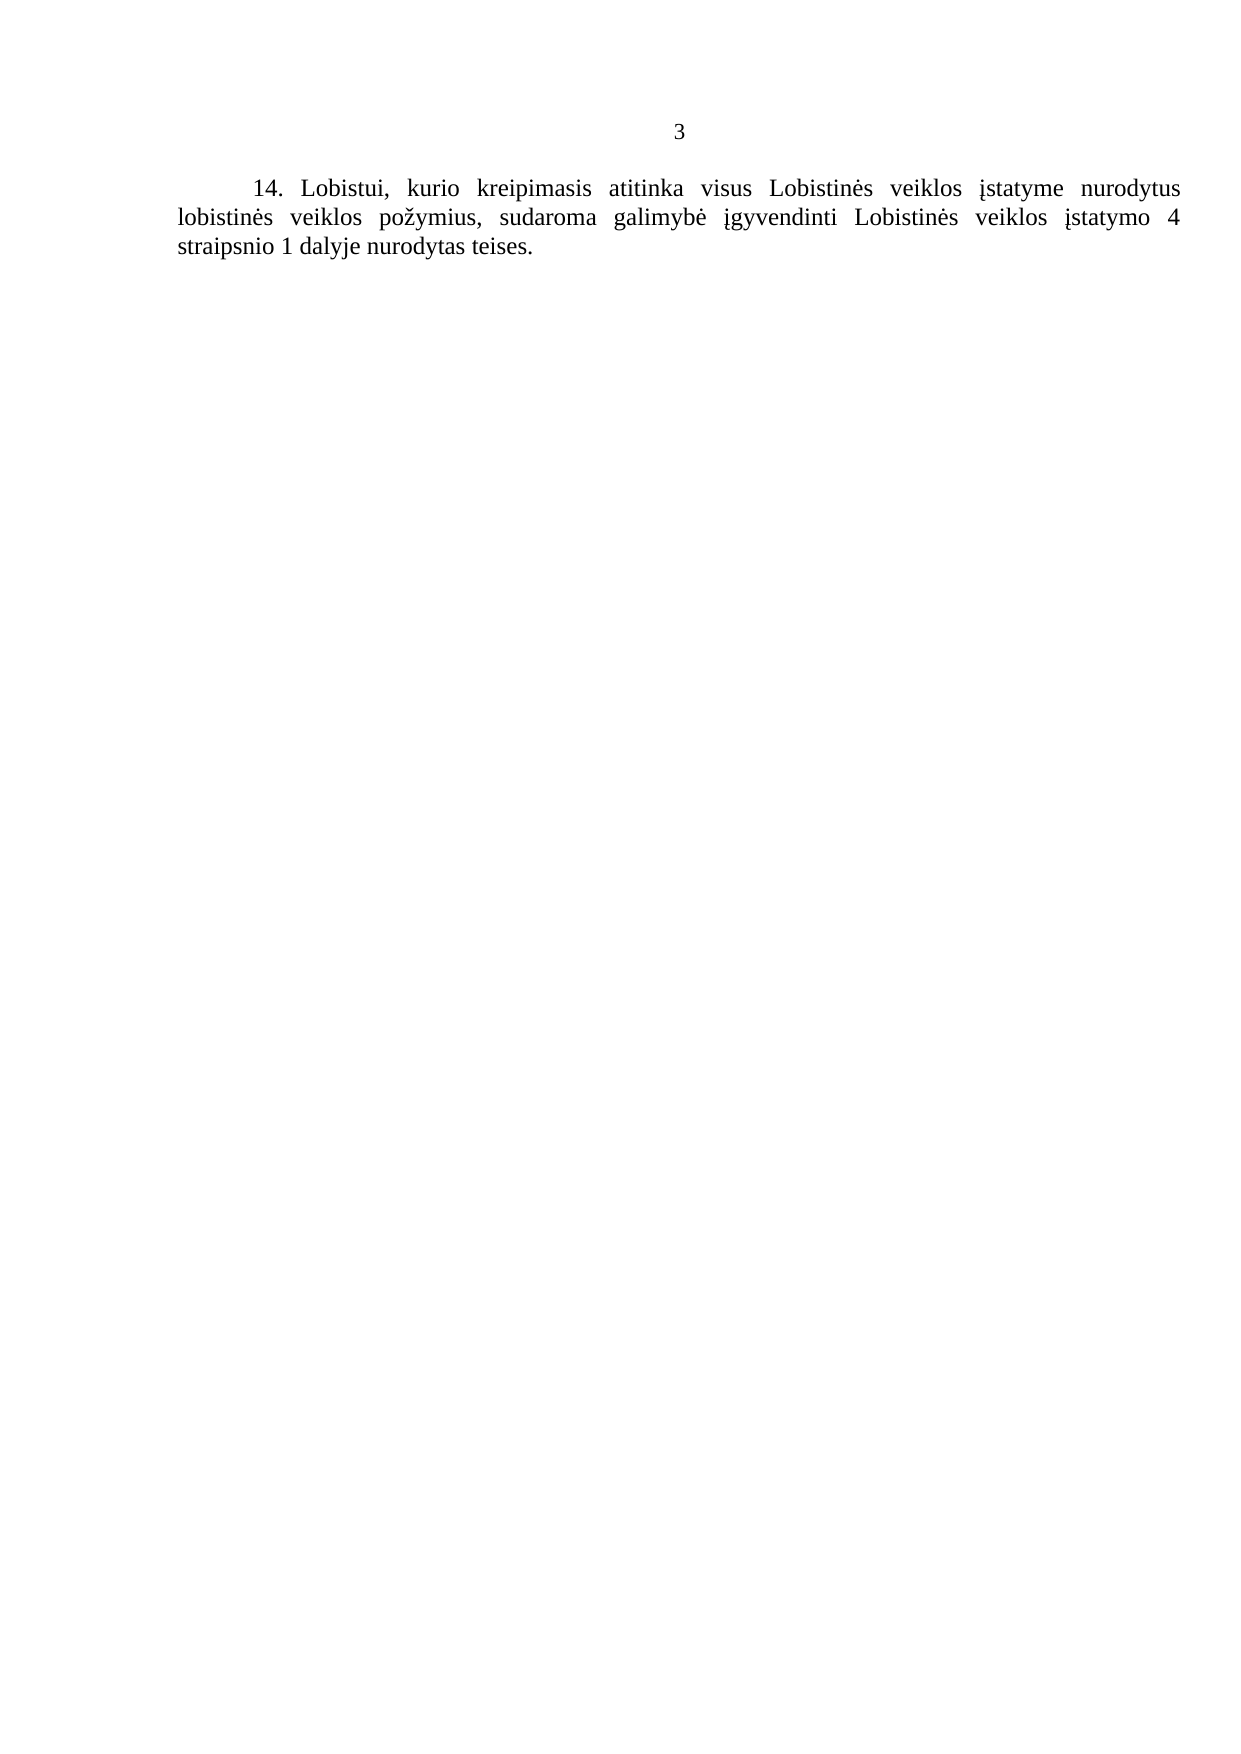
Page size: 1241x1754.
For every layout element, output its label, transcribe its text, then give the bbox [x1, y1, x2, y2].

text 14. Lobistui, kurio kreipimasis atitinka visus Lobistinės veiklos įstatyme nurodytus lobistinės veiklos požymius, sudaroma galimybė įgyvendinti Lobistinės veiklos įstatymo 4 straipsnio 1 dalyje nurodytas teises. [177, 173, 1181, 259]
